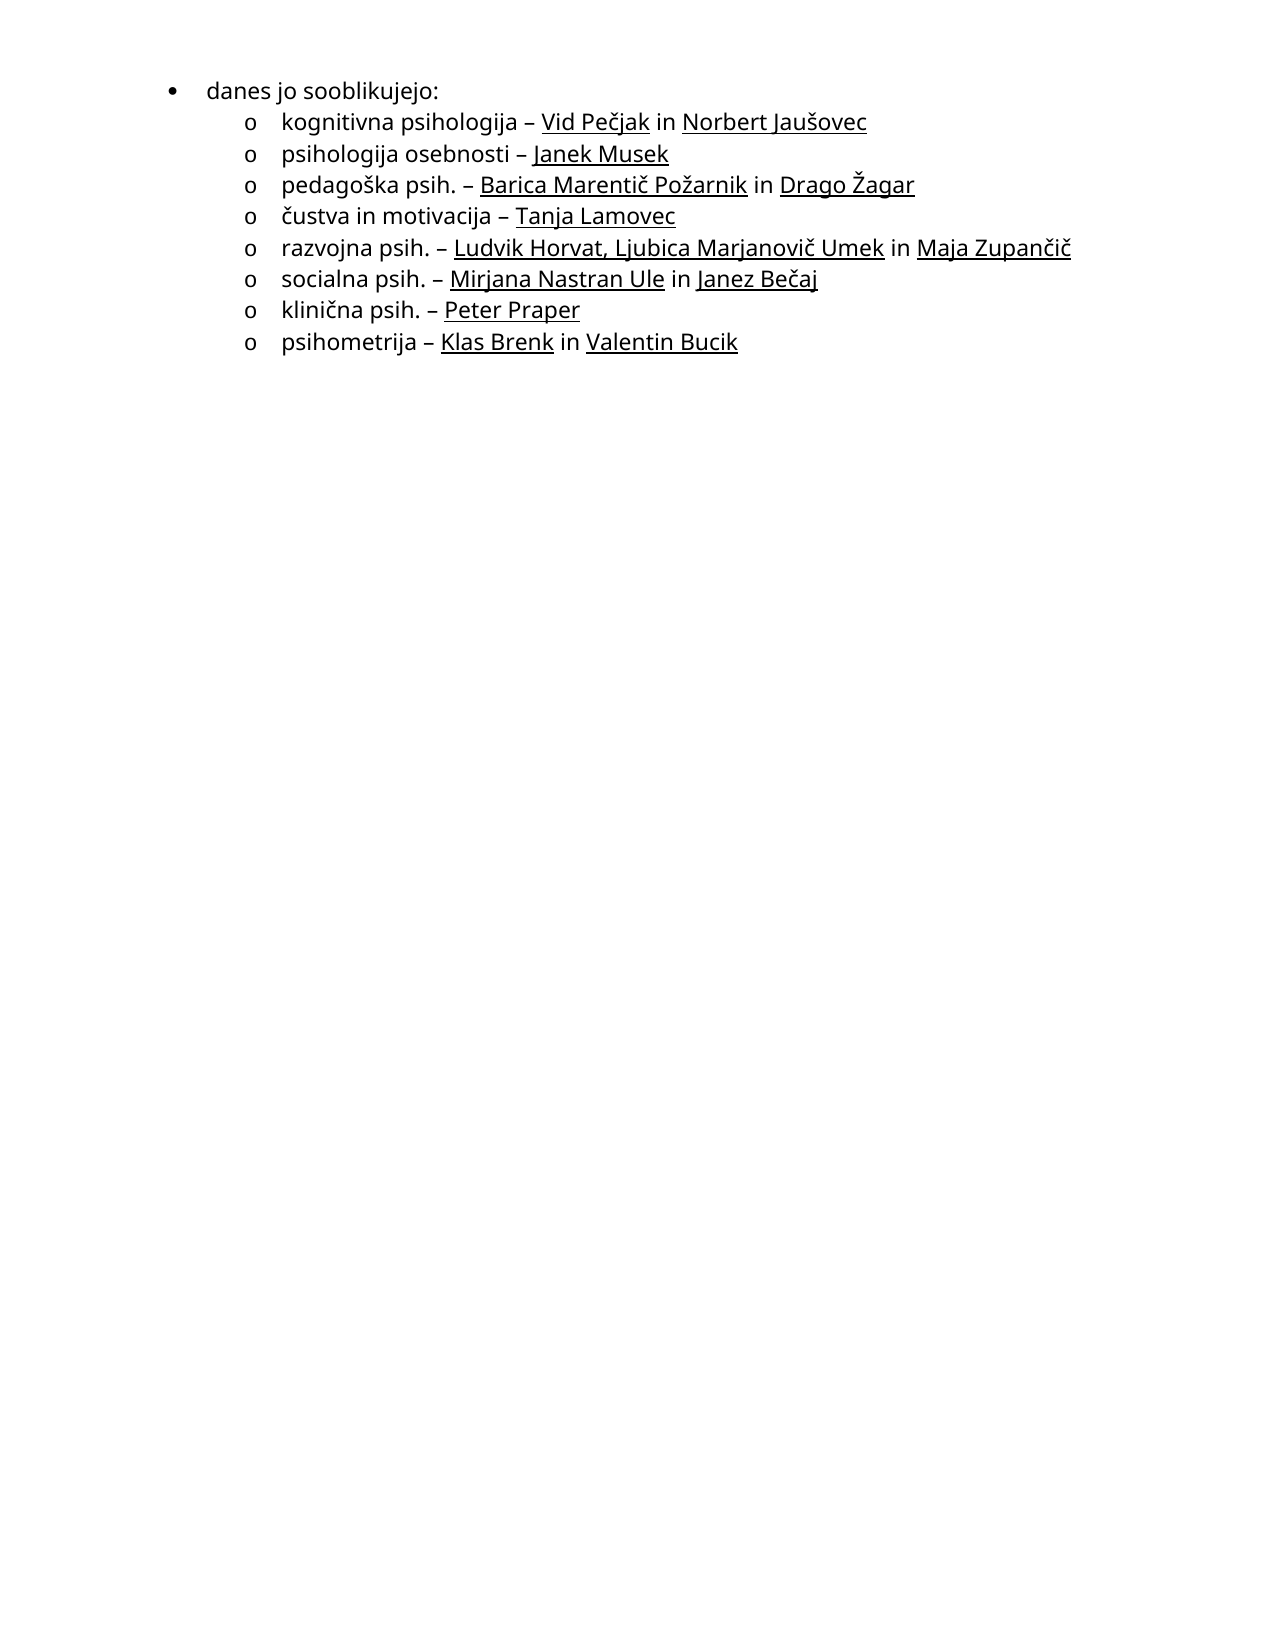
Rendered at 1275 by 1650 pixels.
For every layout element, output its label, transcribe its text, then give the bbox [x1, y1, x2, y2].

list kognitivna psihologija – Vid Pečjak in Norbert Jaušovec [244, 106, 1144, 137]
list pedagoška psih. – Barica Marentič Požarnik in Drago Žagar [244, 169, 1144, 200]
list klinična psih. – Peter Praper [244, 294, 1144, 326]
list psihologija osebnosti – Janek Musek [244, 137, 1144, 169]
list čustva in motivacija – Tanja Lamovec [244, 200, 1144, 232]
list razvojna psih. – Ludvik Horvat, Ljubica Marjanovič Umek in Maja Zupančič [244, 232, 1144, 263]
list danes jo sooblikujejo: [169, 75, 1144, 106]
list socialna psih. – Mirjana Nastran Ule in Janez Bečaj [244, 263, 1144, 294]
list psihometrija – Klas Brenk in Valentin Bucik [244, 326, 1144, 357]
